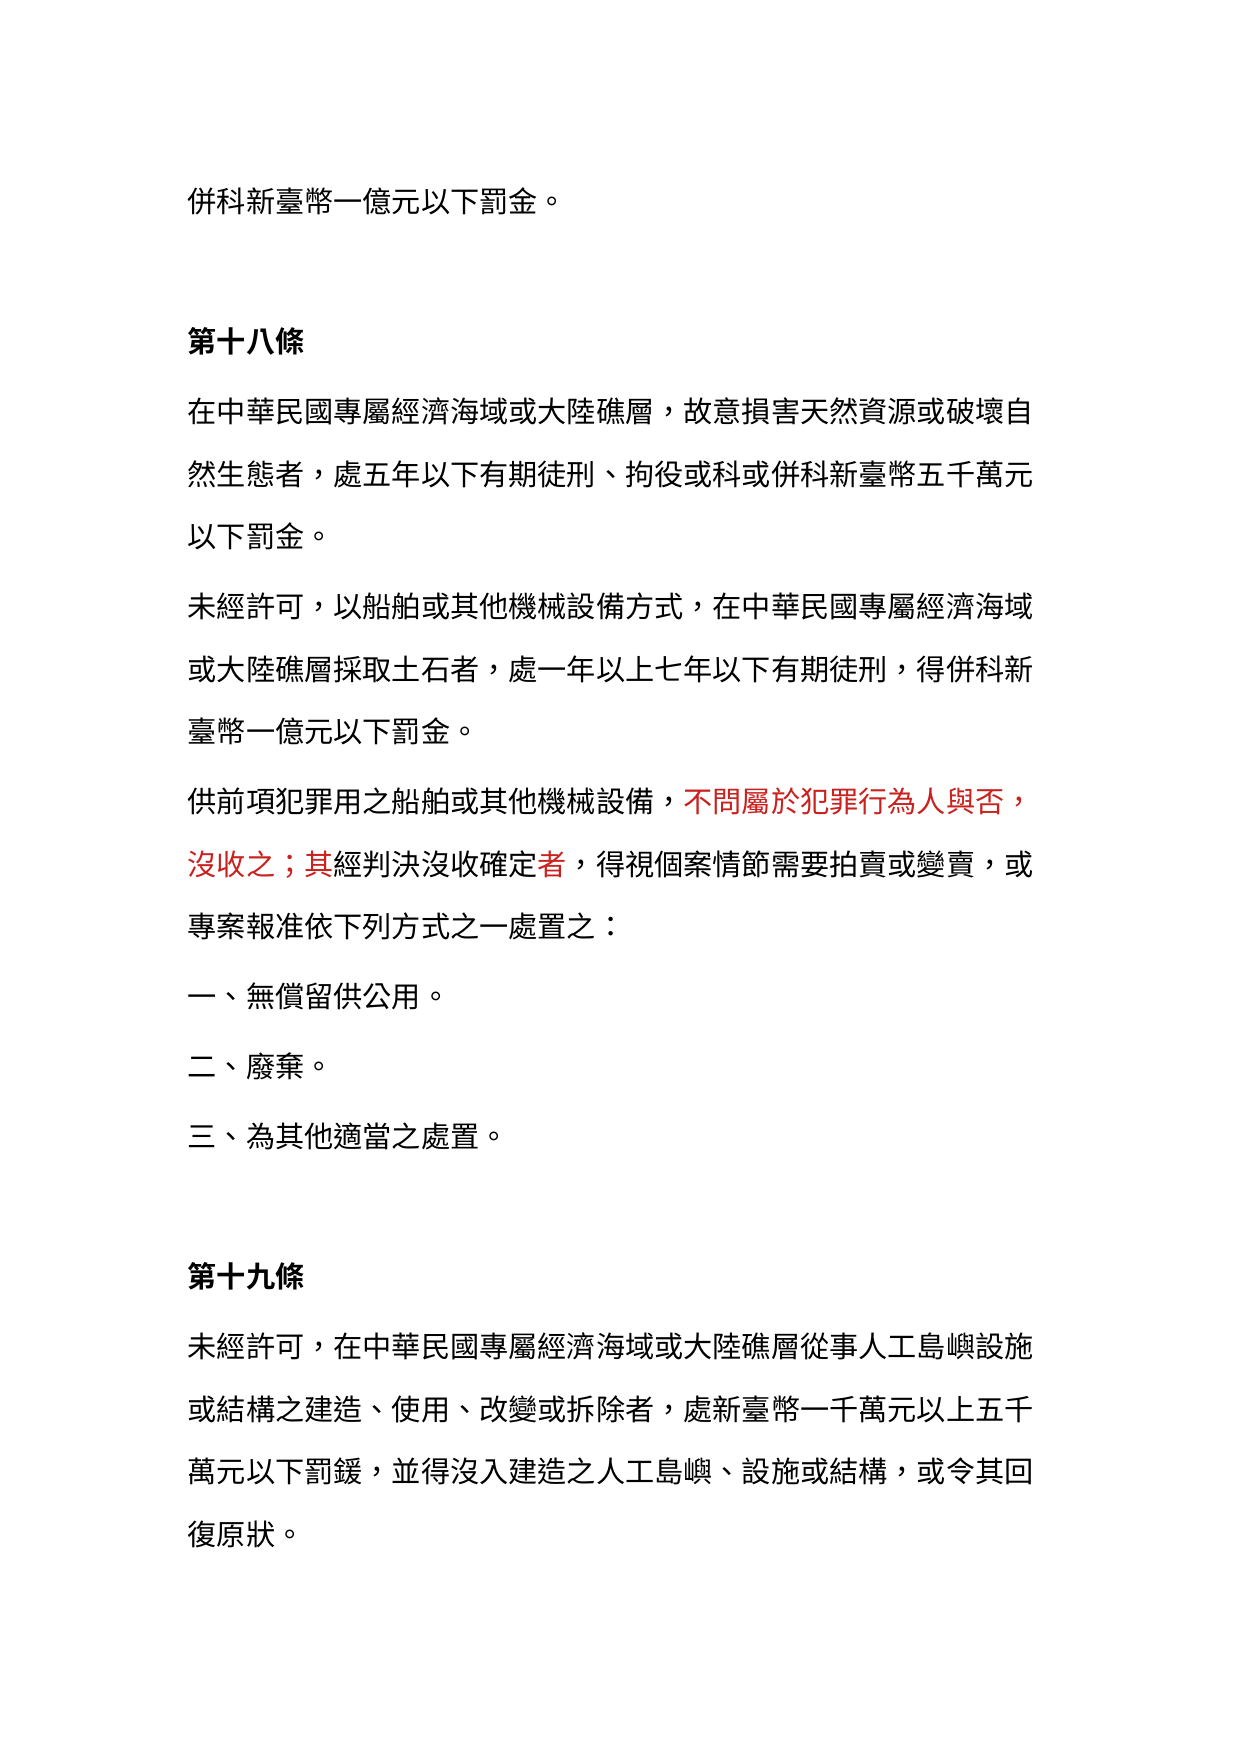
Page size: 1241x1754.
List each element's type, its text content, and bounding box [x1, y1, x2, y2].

text 第十八條 [187, 298, 1053, 361]
text 併科新臺幣一億元以下罰金。 [187, 158, 1053, 221]
text 一、無償留供公用。 [187, 953, 1053, 1016]
text 供前項犯罪用之船舶或其他機械設備，不問屬於犯罪行為人與否，沒收之；其經判決沒收確定者，得視個案情節需要拍賣或變賣，或專案報准依下列方式之一處置之： [187, 758, 1053, 946]
text 二、廢棄。 [187, 1023, 1053, 1086]
text 未經許可，以船舶或其他機械設備方式，在中華民國專屬經濟海域或大陸礁層採取土石者，處一年以上七年以下有期徒刑，得併科新臺幣一億元以下罰金。 [187, 563, 1053, 751]
text 在中華民國專屬經濟海域或大陸礁層，故意損害天然資源或破壞自然生態者，處五年以下有期徒刑、拘役或科或併科新臺幣五千萬元以下罰金。 [187, 368, 1053, 556]
text 第十九條 [187, 1233, 1053, 1296]
text 三、為其他適當之處置。 [187, 1093, 1053, 1156]
text 未經許可，在中華民國專屬經濟海域或大陸礁層從事人工島嶼設施或結構之建造、使用、改變或拆除者，處新臺幣一千萬元以上五千萬元以下罰鍰，並得沒入建造之人工島嶼、設施或結構，或令其回復原狀。 [187, 1303, 1053, 1553]
